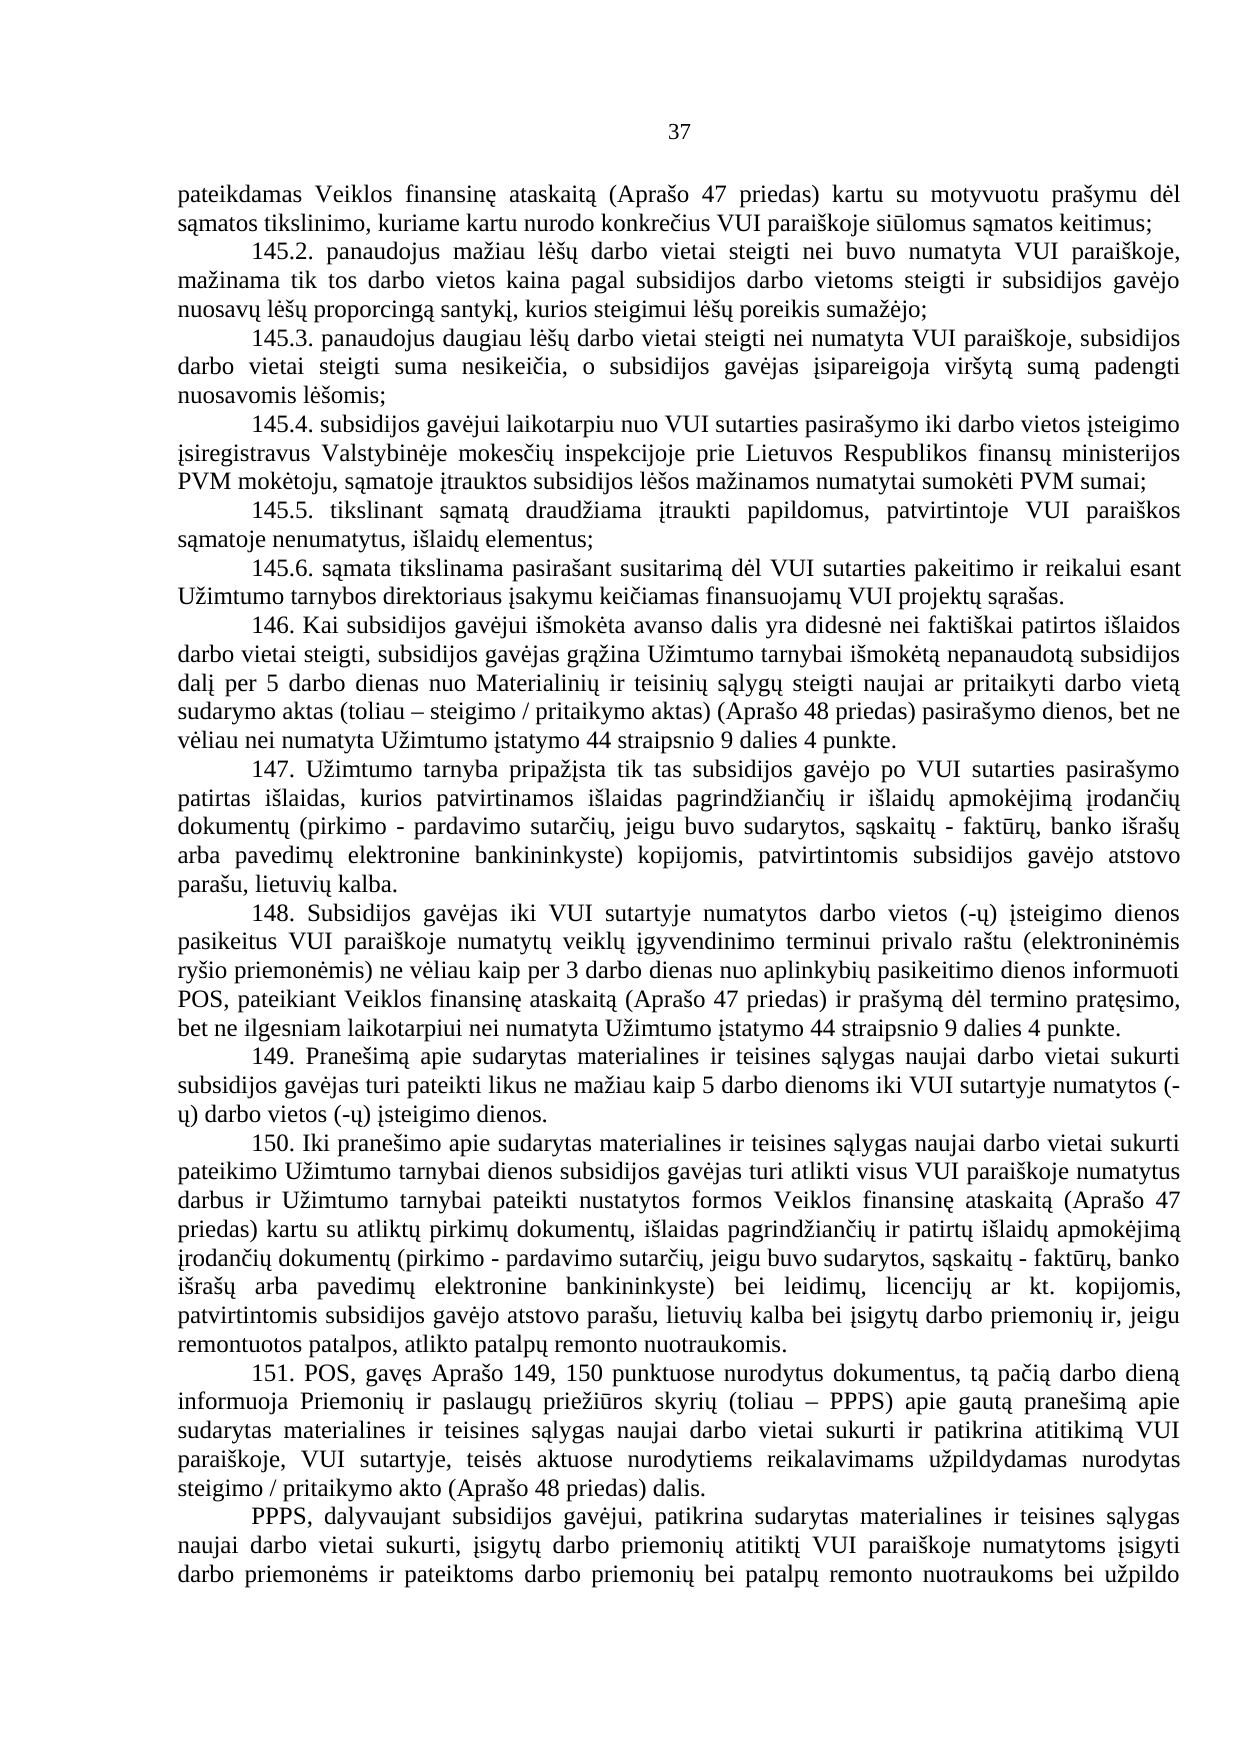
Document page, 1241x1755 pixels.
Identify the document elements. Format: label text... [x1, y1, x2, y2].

text 145.4. subsidijos gavėjui laikotarpiu nuo VUI sutarties pasirašymo iki darbo vietos įsteigimo įsiregistravus Valstybinėje mokesčių inspekcijoje prie Lietuvos Respublikos finansų ministerijos PVM mokėtoju, sąmatoje įtrauktos subsidijos lėšos mažinamos numatytai sumokėti PVM sumai; [177, 409, 1181, 495]
text 145.3. panaudojus daugiau lėšų darbo vietai steigti nei numatyta VUI paraiškoje, subsidijos darbo vietai steigti suma nesikeičia, o subsidijos gavėjas įsipareigoja viršytą sumą padengti nuosavomis lėšomis; [177, 323, 1181, 409]
text 145.5. tikslinant sąmatą draudžiama įtraukti papildomus, patvirtintoje VUI paraiškos sąmatoje nenumatytus, išlaidų elementus; [177, 495, 1181, 553]
text pateikdamas Veiklos finansinę ataskaitą (Aprašo 47 priedas) kartu su motyvuotu prašymu dėl sąmatos tikslinimo, kuriame kartu nurodo konkrečius VUI paraiškoje siūlomus sąmatos keitimus; [177, 179, 1181, 236]
text 149. Pranešimą apie sudarytas materialines ir teisines sąlygas naujai darbo vietai sukurti subsidijos gavėjas turi pateikti likus ne mažiau kaip 5 darbo dienoms iki VUI sutartyje numatytos (-ų) darbo vietos (-ų) įsteigimo dienos. [177, 1041, 1181, 1128]
text 151. POS, gavęs Aprašo 149, 150 punktuose nurodytus dokumentus, tą pačią darbo dieną informuoja Priemonių ir paslaugų priežiūros skyrių (toliau – PPPS) apie gautą pranešimą apie sudarytas materialines ir teisines sąlygas naujai darbo vietai sukurti ir patikrina atitikimą VUI paraiškoje, VUI sutartyje, teisės aktuose nurodytiems reikalavimams užpildydamas nurodytas steigimo / pritaikymo akto (Aprašo 48 priedas) dalis. [177, 1358, 1181, 1501]
text PPPS, dalyvaujant subsidijos gavėjui, patikrina sudarytas materialines ir teisines sąlygas naujai darbo vietai sukurti, įsigytų darbo priemonių atitiktį VUI paraiškoje numatytoms įsigyti darbo priemonėms ir pateiktoms darbo priemonių bei patalpų remonto nuotraukoms bei užpildo [177, 1501, 1181, 1588]
text 146. Kai subsidijos gavėjui išmokėta avanso dalis yra didesnė nei faktiškai patirtos išlaidos darbo vietai steigti, subsidijos gavėjas grąžina Užimtumo tarnybai išmokėtą nepanaudotą subsidijos dalį per 5 darbo dienas nuo Materialinių ir teisinių sąlygų steigti naujai ar pritaikyti darbo vietą sudarymo aktas (toliau – steigimo / pritaikymo aktas) (Aprašo 48 priedas) pasirašymo dienos, bet ne vėliau nei numatyta Užimtumo įstatymo 44 straipsnio 9 dalies 4 punkte. [177, 610, 1181, 754]
text 148. Subsidijos gavėjas iki VUI sutartyje numatytos darbo vietos (-ų) įsteigimo dienos pasikeitus VUI paraiškoje numatytų veiklų įgyvendinimo terminui privalo raštu (elektroninėmis ryšio priemonėmis) ne vėliau kaip per 3 darbo dienas nuo aplinkybių pasikeitimo dienos informuoti POS, pateikiant Veiklos finansinę ataskaitą (Aprašo 47 priedas) ir prašymą dėl termino pratęsimo, bet ne ilgesniam laikotarpiui nei numatyta Užimtumo įstatymo 44 straipsnio 9 dalies 4 punkte. [177, 898, 1181, 1041]
text 145.6. sąmata tikslinama pasirašant susitarimą dėl VUI sutarties pakeitimo ir reikalui esant Užimtumo tarnybos direktoriaus įsakymu keičiamas finansuojamų VUI projektų sąrašas. [177, 553, 1181, 610]
text 150. Iki pranešimo apie sudarytas materialines ir teisines sąlygas naujai darbo vietai sukurti pateikimo Užimtumo tarnybai dienos subsidijos gavėjas turi atlikti visus VUI paraiškoje numatytus darbus ir Užimtumo tarnybai pateikti nustatytos formos Veiklos finansinę ataskaitą (Aprašo 47 priedas) kartu su atliktų pirkimų dokumentų, išlaidas pagrindžiančių ir patirtų išlaidų apmokėjimą įrodančių dokumentų (pirkimo - pardavimo sutarčių, jeigu buvo sudarytos, sąskaitų - faktūrų, banko išrašų arba pavedimų elektronine bankininkyste) bei leidimų, licencijų ar kt. kopijomis, patvirtintomis subsidijos gavėjo atstovo parašu, lietuvių kalba bei įsigytų darbo priemonių ir, jeigu remontuotos patalpos, atlikto patalpų remonto nuotraukomis. [177, 1128, 1181, 1358]
text 145.2. panaudojus mažiau lėšų darbo vietai steigti nei buvo numatyta VUI paraiškoje, mažinama tik tos darbo vietos kaina pagal subsidijos darbo vietoms steigti ir subsidijos gavėjo nuosavų lėšų proporcingą santykį, kurios steigimui lėšų poreikis sumažėjo; [177, 236, 1181, 323]
text 147. Užimtumo tarnyba pripažįsta tik tas subsidijos gavėjo po VUI sutarties pasirašymo patirtas išlaidas, kurios patvirtinamos išlaidas pagrindžiančių ir išlaidų apmokėjimą įrodančių dokumentų (pirkimo - pardavimo sutarčių, jeigu buvo sudarytos, sąskaitų - faktūrų, banko išrašų arba pavedimų elektronine bankininkyste) kopijomis, patvirtintomis subsidijos gavėjo atstovo parašu, lietuvių kalba. [177, 754, 1181, 898]
